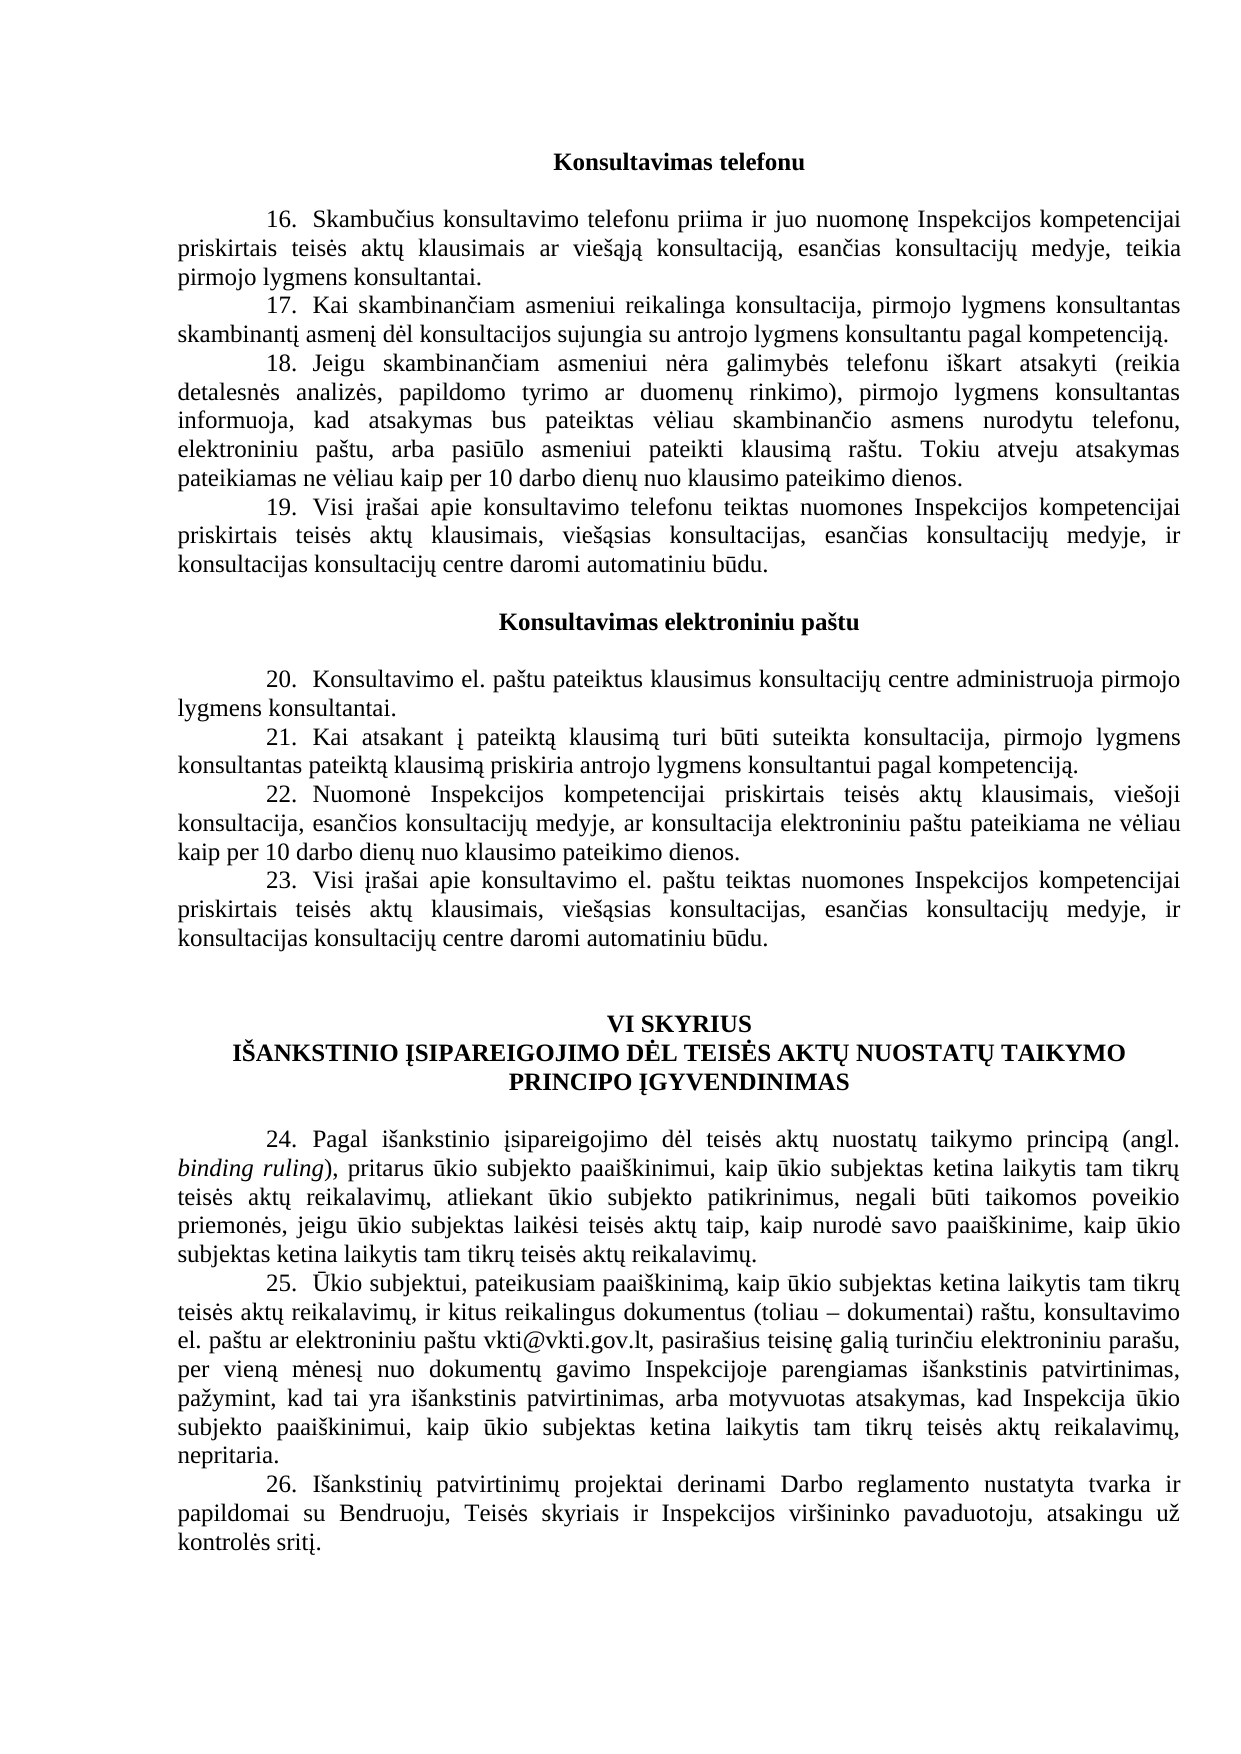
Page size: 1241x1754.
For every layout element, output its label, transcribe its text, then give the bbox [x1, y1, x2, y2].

text 26. Išankstinių patvirtinimų projektai derinami Darbo reglamento nustatyta tvarka ir papildomai su Bendruoju, Teisės skyriais ir Inspekcijos viršininko pavaduotoju, atsakingu už kontrolės sritį. [177, 1469, 1181, 1556]
text 21. Kai atsakant į pateiktą klausimą turi būti suteikta konsultacija, pirmojo lygmens konsultantas pateiktą klausimą priskiria antrojo lygmens konsultantui pagal kompetenciją. [177, 722, 1181, 779]
text 18. Jeigu skambinančiam asmeniui nėra galimybės telefonu iškart atsakyti (reikia detalesnės analizės, papildomo tyrimo ar duomenų rinkimo), pirmojo lygmens konsultantas informuoja, kad atsakymas bus pateiktas vėliau skambinančio asmens nurodytu telefonu, elektroniniu paštu, arba pasiūlo asmeniui pateikti klausimą raštu. Tokiu atveju atsakymas pateikiamas ne vėliau kaip per 10 darbo dienų nuo klausimo pateikimo dienos. [177, 348, 1181, 492]
text 25. Ūkio subjektui, pateikusiam paaiškinimą, kaip ūkio subjektas ketina laikytis tam tikrų teisės aktų reikalavimų, ir kitus reikalingus dokumentus (toliau – dokumentai) raštu, konsultavimo el. paštu ar elektroniniu paštu vkti@vkti.gov.lt, pasirašius teisinę galią turinčiu elektroniniu parašu, per vieną mėnesį nuo dokumentų gavimo Inspekcijoje parengiamas išankstinis patvirtinimas, pažymint, kad tai yra išankstinis patvirtinimas, arba motyvuotas atsakymas, kad Inspekcija ūkio subjekto paaiškinimui, kaip ūkio subjektas ketina laikytis tam tikrų teisės aktų reikalavimų, nepritaria. [177, 1268, 1181, 1469]
text 20. Konsultavimo el. paštu pateiktus klausimus konsultacijų centre administruoja pirmojo lygmens konsultantai. [177, 664, 1181, 722]
text 17. Kai skambinančiam asmeniui reikalinga konsultacija, pirmojo lygmens konsultantas skambinantį asmenį dėl konsultacijos sujungia su antrojo lygmens konsultantu pagal kompetenciją. [177, 291, 1181, 348]
text 19. Visi įrašai apie konsultavimo telefonu teiktas nuomones Inspekcijos kompetencijai priskirtais teisės aktų klausimais, viešąsias konsultacijas, esančias konsultacijų medyje, ir konsultacijas konsultacijų centre daromi automatiniu būdu. [177, 492, 1181, 578]
text 23. Visi įrašai apie konsultavimo el. paštu teiktas nuomones Inspekcijos kompetencijai priskirtais teisės aktų klausimais, viešąsias konsultacijas, esančias konsultacijų medyje, ir konsultacijas konsultacijų centre daromi automatiniu būdu. [177, 866, 1181, 952]
text Konsultavimas elektroniniu paštu [177, 607, 1181, 636]
text 16. Skambučius konsultavimo telefonu priima ir juo nuomonę Inspekcijos kompetencijai priskirtais teisės aktų klausimais ar viešąją konsultaciją, esančias konsultacijų medyje, teikia pirmojo lygmens konsultantai. [177, 204, 1181, 291]
text VI SKYRIUS [177, 1009, 1181, 1038]
text 22. Nuomonė Inspekcijos kompetencijai priskirtais teisės aktų klausimais, viešoji konsultacija, esančios konsultacijų medyje, ar konsultacija elektroniniu paštu pateikiama ne vėliau kaip per 10 darbo dienų nuo klausimo pateikimo dienos. [177, 779, 1181, 866]
text Konsultavimas telefonu [177, 147, 1181, 176]
text 24. Pagal išankstinio įsipareigojimo dėl teisės aktų nuostatų taikymo principą (angl. binding ruling), pritarus ūkio subjekto paaiškinimui, kaip ūkio subjektas ketina laikytis tam tikrų teisės aktų reikalavimų, atliekant ūkio subjekto patikrinimus, negali būti taikomos poveikio priemonės, jeigu ūkio subjektas laikėsi teisės aktų taip, kaip nurodė savo paaiškinime, kaip ūkio subjektas ketina laikytis tam tikrų teisės aktų reikalavimų. [177, 1124, 1181, 1268]
text Išankstinio įsipareigojimo dėl teisės aktų nuostatų taikymo principo įgyvendinimas [177, 1038, 1181, 1096]
